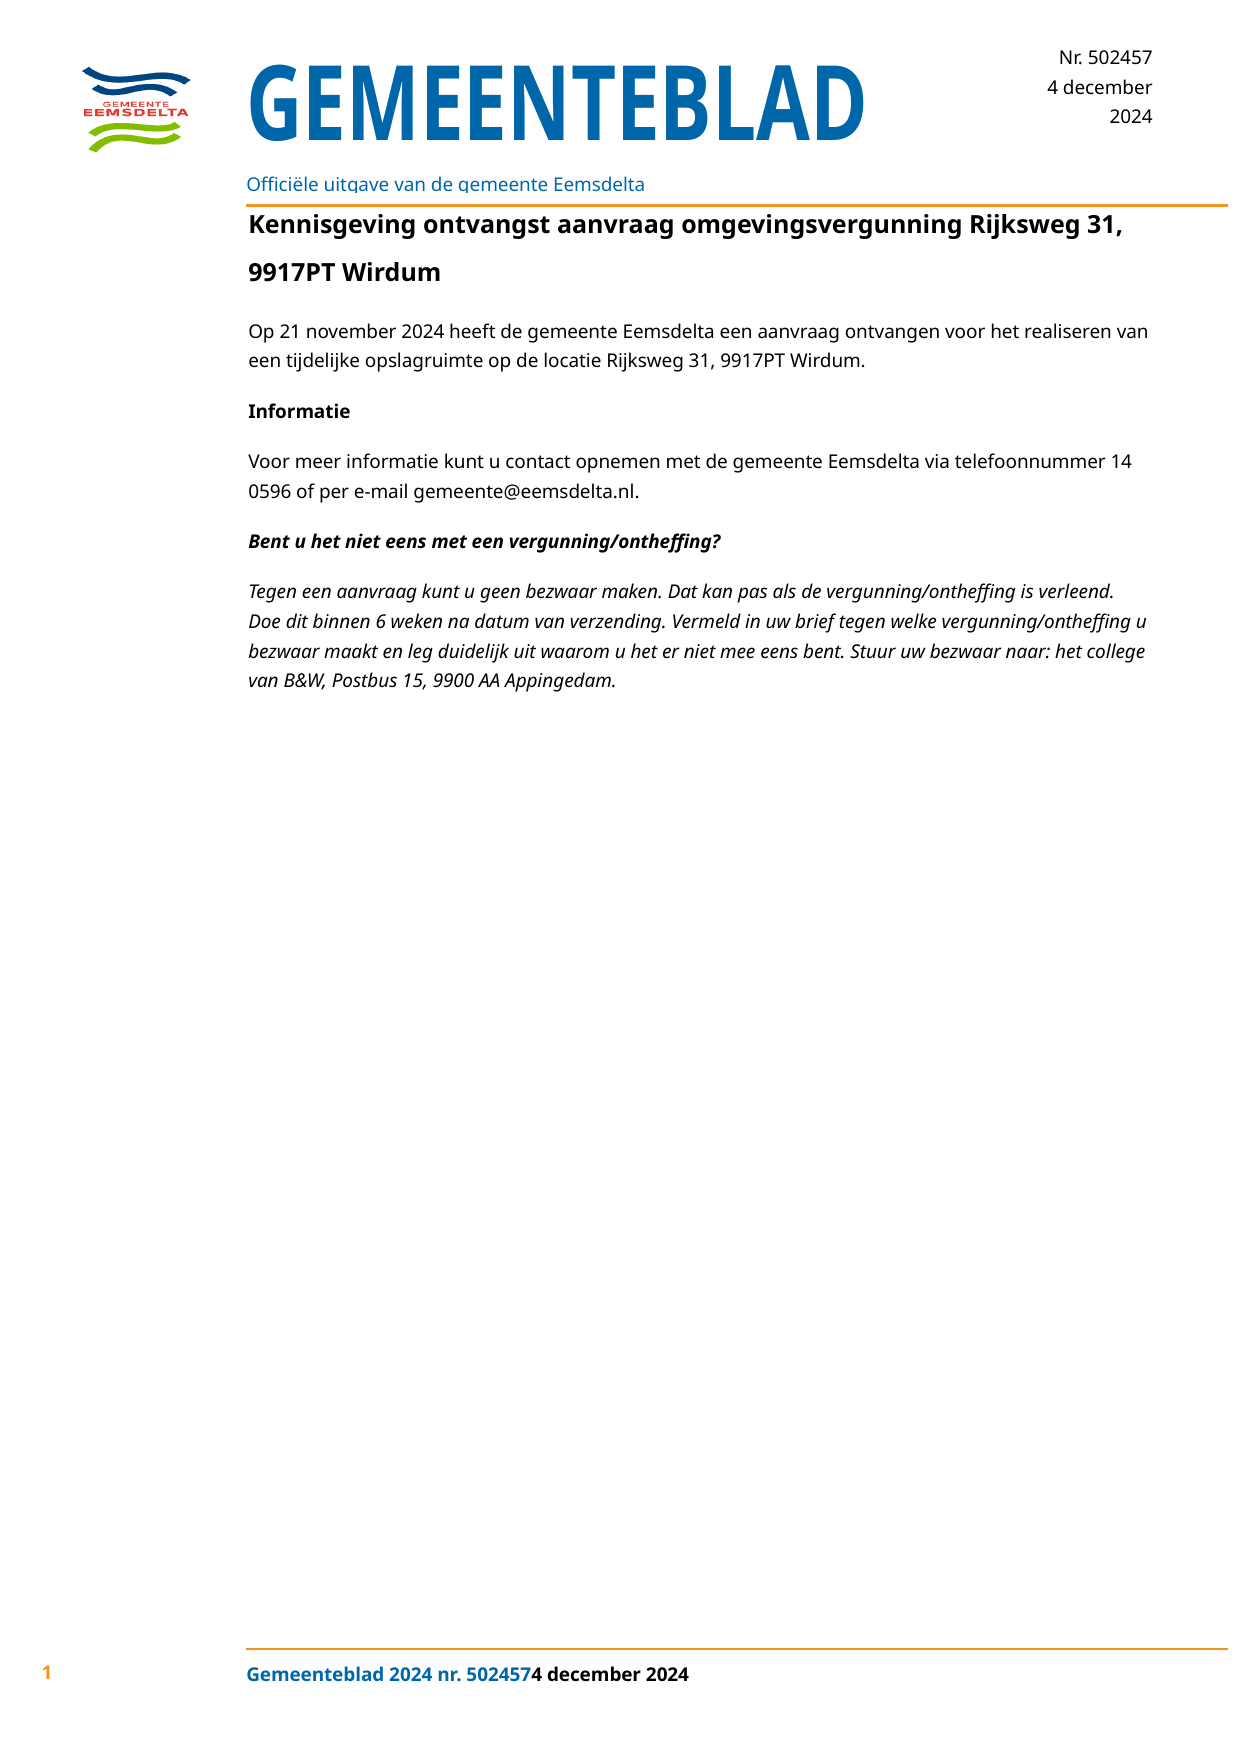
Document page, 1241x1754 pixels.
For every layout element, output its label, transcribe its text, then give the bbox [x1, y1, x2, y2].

text Bent u het niet eens met een vergunning/ontheffing? [248, 528, 1152, 554]
text Kennisgeving ontvangst aanvraag omgevingsvergunning Rijksweg 31, 9917PT Wirdum [248, 207, 1152, 288]
picture [41, 47, 231, 172]
text Op 21 november 2024 heeft de gemeente Eemsdelta een aanvraag ontvangen voor het realiseren van een tijdelijke opslagruimte op de locatie Rijksweg 31, 9917PT Wirdum. [248, 318, 1152, 373]
text Informatie [248, 398, 1152, 424]
text Tegen een aanvraag kunt u geen bezwaar maken. Dat kan pas als de vergunning/ontheffing is verleend. Doe dit binnen 6 weken na datum van verzending. Vermeld in uw brief tegen welke vergunning/ontheffing u bezwaar maakt en leg duidelijk uit waarom u het er niet mee eens bent. Stuur uw bezwaar naar: het college van B&W, Postbus 15, 9900 AA Appingedam. [248, 579, 1152, 693]
text Voor meer informatie kunt u contact opnemen met de gemeente Eemsdelta via telefoonnummer 14 0596 of per e-mail gemeente@eemsdelta.nl. [248, 448, 1152, 504]
